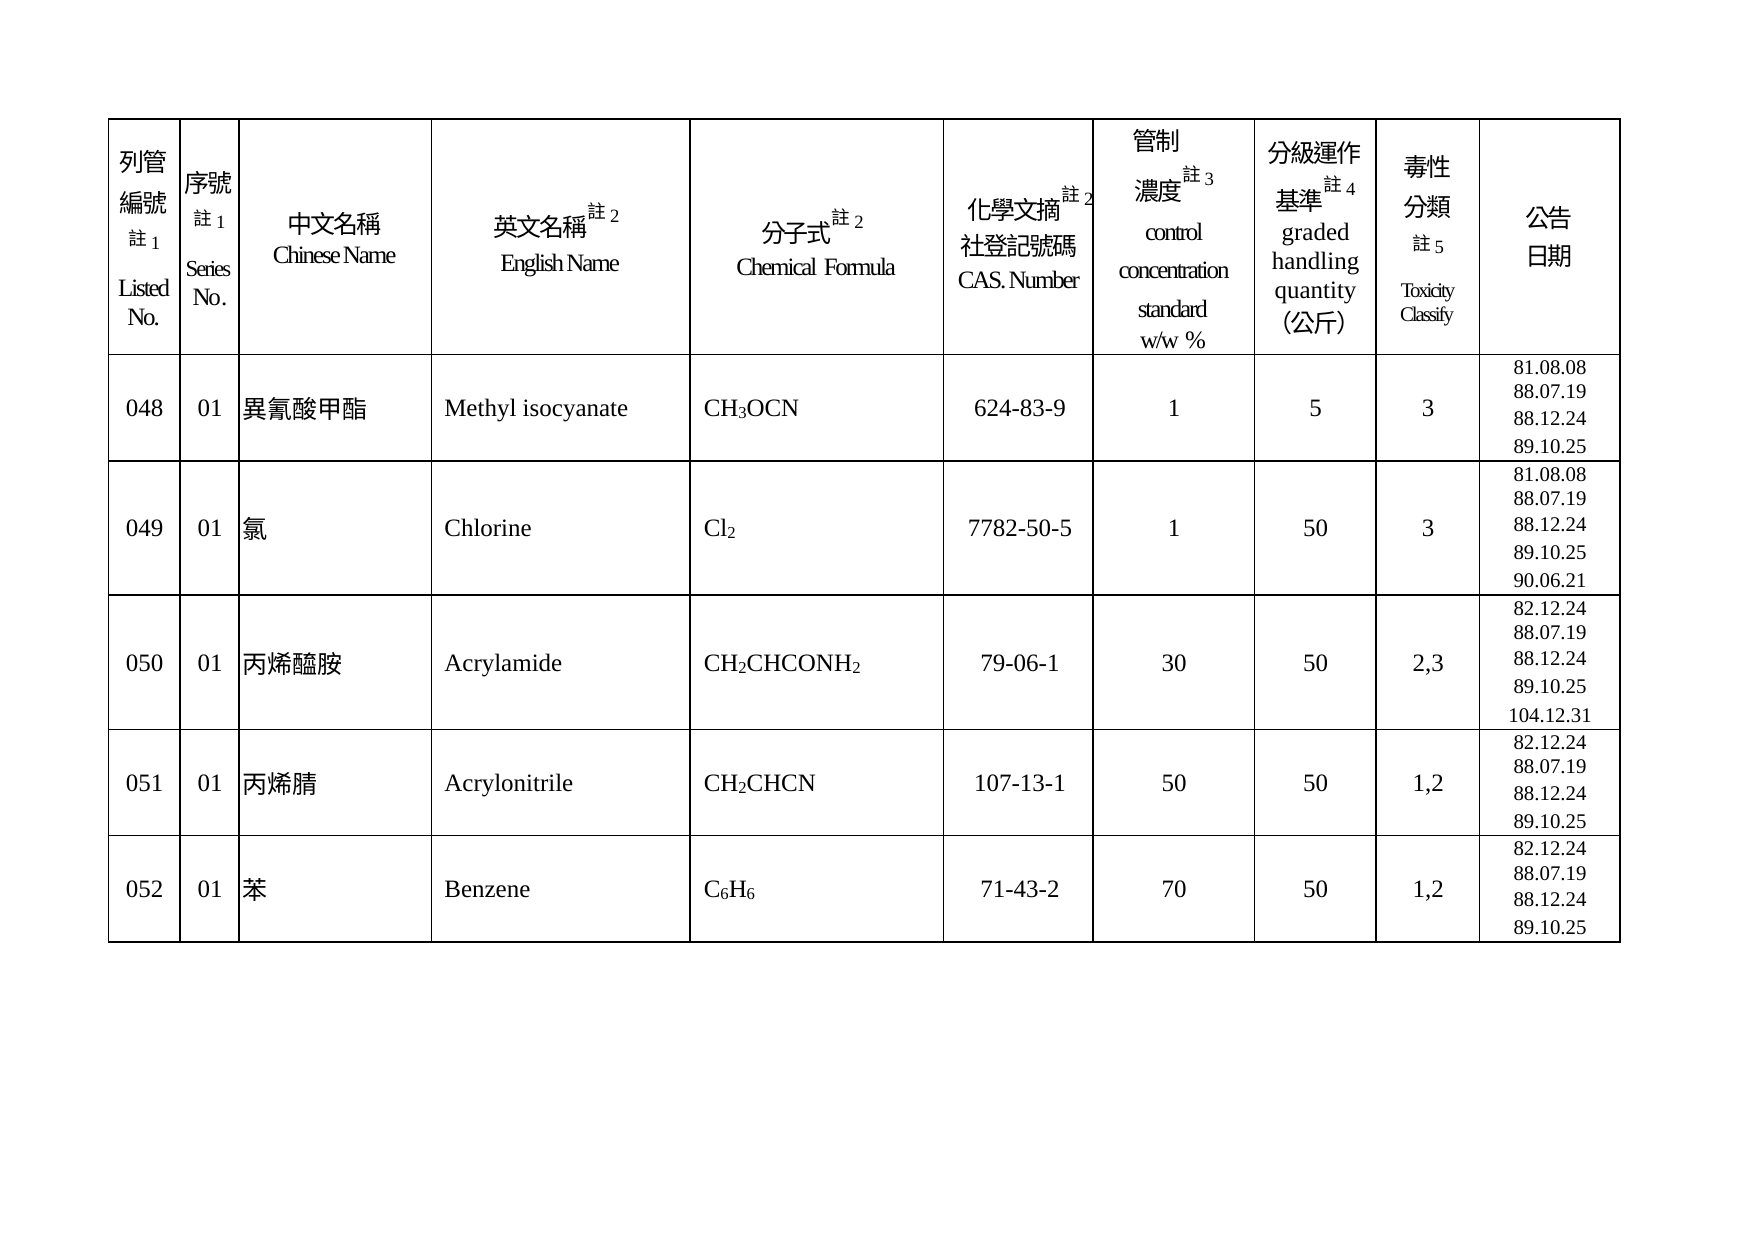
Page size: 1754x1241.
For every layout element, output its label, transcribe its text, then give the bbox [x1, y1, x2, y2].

table_cell 50 [1094, 730, 1254, 835]
table_cell 050 [109, 596, 179, 729]
table_cell 624-83-9 [944, 355, 1092, 460]
table_cell 107-13-1 [944, 730, 1092, 835]
table_cell 82.12.24 88.07.19 88.12.24 89.10.25 [1480, 730, 1619, 835]
table_cell 049 [109, 462, 179, 594]
table_cell 30 [1094, 596, 1254, 729]
table_header 中文名稱 Chinese Name [240, 120, 431, 354]
table_cell 50 [1255, 836, 1375, 941]
table_cell 82.12.24 88.07.19 88.12.24 89.10.25 [1480, 836, 1619, 941]
table_cell 1 [1094, 355, 1254, 460]
table_cell 1 [1094, 462, 1254, 594]
table_cell 3 [1377, 462, 1479, 594]
table_cell 01 [181, 596, 238, 729]
table_cell 3 [1377, 355, 1479, 460]
table_header 分級運作 基準註4 graded handling quantity （公斤） [1255, 120, 1375, 354]
table_cell 氯 [240, 462, 431, 594]
table_cell CH2CHCN [691, 730, 943, 835]
table_cell 82.12.24 88.07.19 88.12.24 89.10.25 104.12.31 [1480, 596, 1619, 729]
table_cell 丙烯腈 [240, 730, 431, 835]
table_cell Chlorine [432, 462, 689, 594]
table_header 管制 濃度註3 control concentration standard w/w % [1094, 120, 1254, 354]
table_cell 01 [181, 462, 238, 594]
table_header 列管 編號 註1 Listed No. [109, 120, 179, 354]
table_header 英文名稱註2 English Name [432, 120, 689, 354]
table_cell 70 [1094, 836, 1254, 941]
table_cell CH3OCN [691, 355, 943, 460]
table_cell 01 [181, 355, 238, 460]
table_cell 01 [181, 730, 238, 835]
table_header 毒性 分類 註5 Toxicity Classify [1377, 120, 1479, 354]
table_cell Methyl isocyanate [432, 355, 689, 460]
table_cell 丙烯醯胺 [240, 596, 431, 729]
table_cell 052 [109, 836, 179, 941]
table_cell 81.08.08 88.07.19 88.12.24 89.10.25 90.06.21 [1480, 462, 1619, 594]
table_cell 50 [1255, 462, 1375, 594]
table_cell 71-43-2 [944, 836, 1092, 941]
table_cell 81.08.08 88.07.19 88.12.24 89.10.25 [1480, 355, 1619, 460]
table_cell 7782-50-5 [944, 462, 1092, 594]
table_cell 048 [109, 355, 179, 460]
table_cell 79-06-1 [944, 596, 1092, 729]
table_cell CH2CHCONH2 [691, 596, 943, 729]
table_cell 50 [1255, 730, 1375, 835]
table_cell 苯 [240, 836, 431, 941]
table_cell 異氰酸甲酯 [240, 355, 431, 460]
table_header 化學文摘註2 社登記號碼 CAS. Number [944, 120, 1092, 354]
table_cell Acrylamide [432, 596, 689, 729]
table_cell 01 [181, 836, 238, 941]
table_cell Cl2 [691, 462, 943, 594]
table_cell 1,2 [1377, 730, 1479, 835]
table_cell 2,3 [1377, 596, 1479, 729]
table_cell 5 [1255, 355, 1375, 460]
table_cell Acrylonitrile [432, 730, 689, 835]
table_header 公告 日期 [1480, 120, 1619, 354]
table_cell 50 [1255, 596, 1375, 729]
table_cell 1,2 [1377, 836, 1479, 941]
table_cell C6H6 [691, 836, 943, 941]
table_header 序號 註1 Series No. [181, 120, 238, 354]
table_cell 051 [109, 730, 179, 835]
table_cell Benzene [432, 836, 689, 941]
table_header 分子式註2 Chemical Formula [691, 120, 943, 354]
